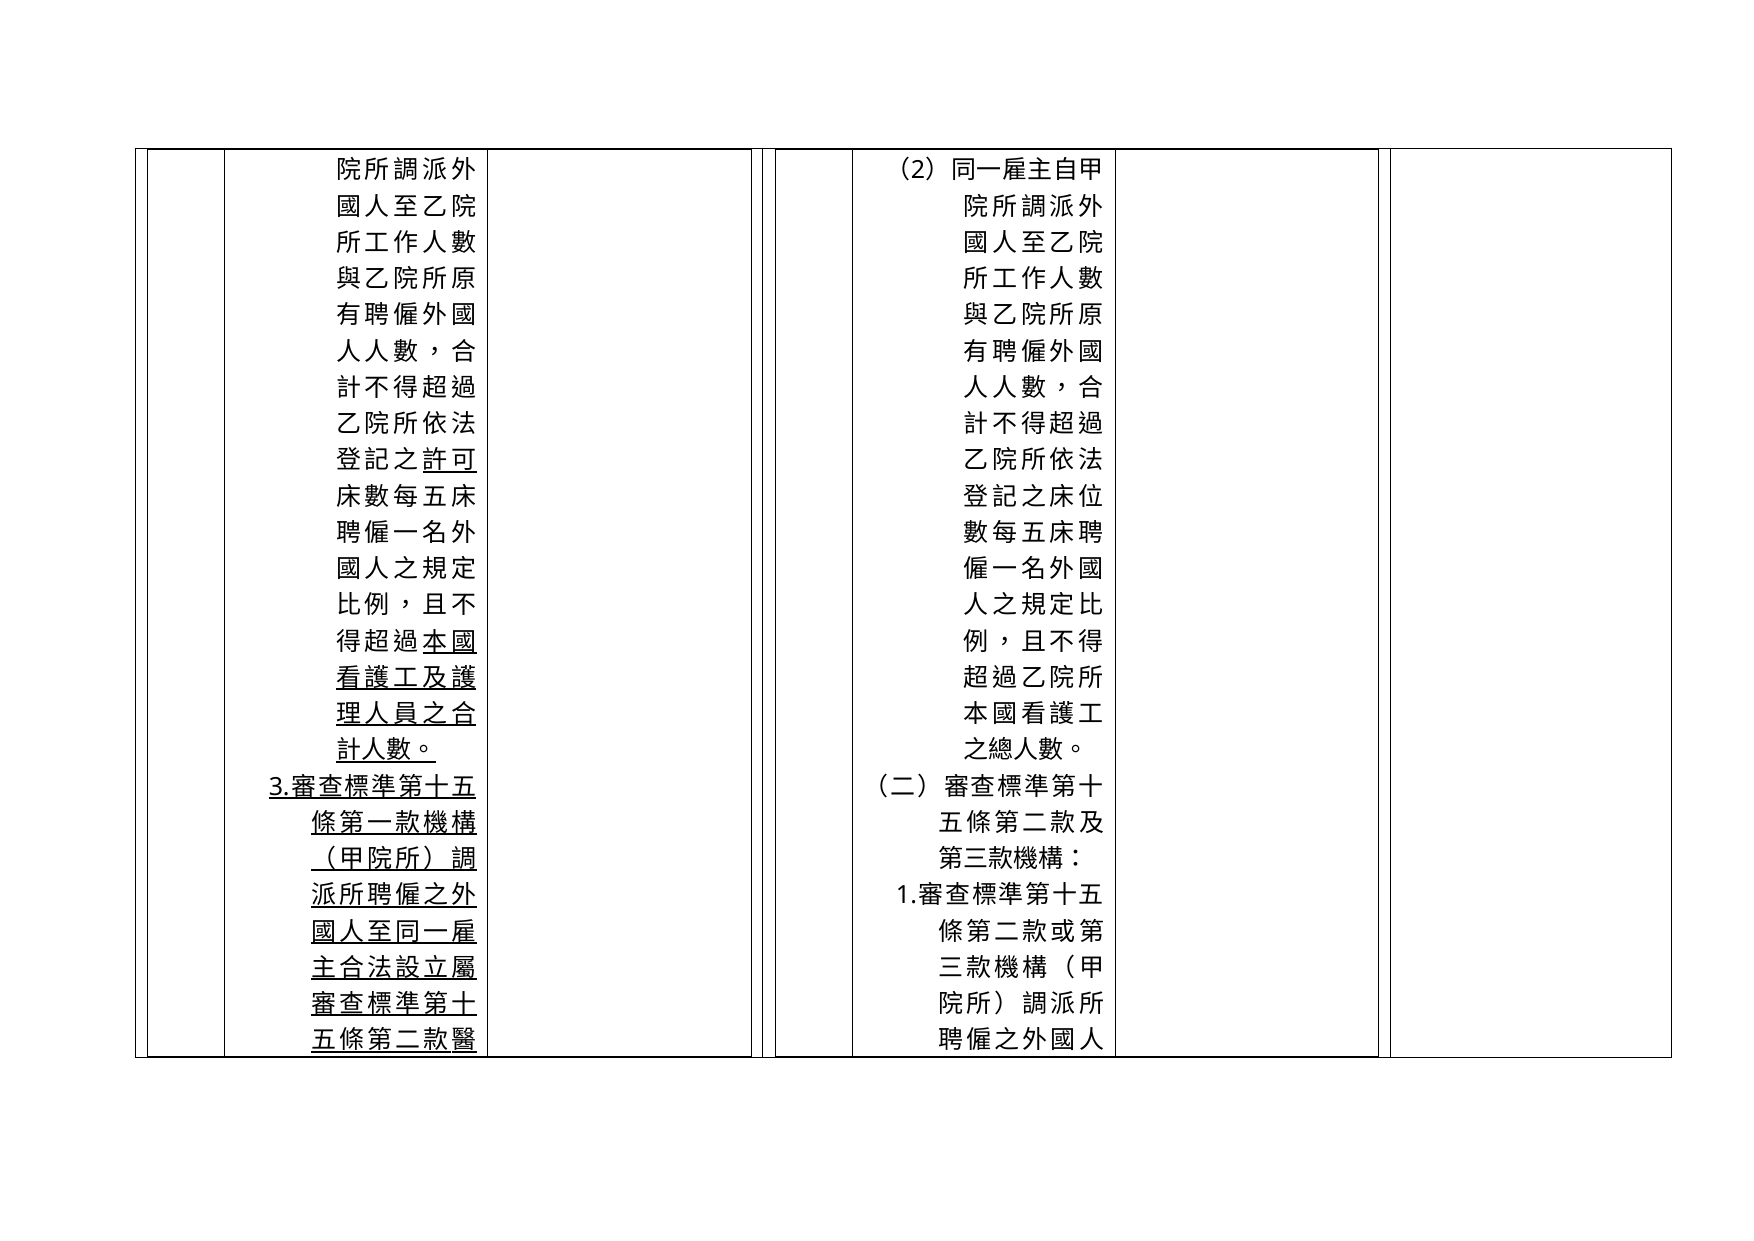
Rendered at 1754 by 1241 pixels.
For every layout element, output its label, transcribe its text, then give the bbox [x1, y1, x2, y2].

table_cell [1379, 149, 1390, 1056]
table_cell [776, 150, 852, 1056]
table_cell 院所調派外國人至乙院所工作人數與乙院所原有聘僱外國人人數，合計不得超過乙院所依法登記之許可床數每五床聘僱一名外國人之規定比例，且不得超過本國看護工及護理人員之合計人數。 3.審查標準第十五條第一款機構（甲院所）調派所聘僱之外國人至同一雇主合法設立屬審查標準第十五條第二款醫 [225, 150, 487, 1056]
table_cell [148, 150, 224, 1056]
table_cell （2）同一雇主自甲院所調派外國人至乙院所工作人數與乙院所原有聘僱外國人人數，合計不得超過乙院所依法登記之床位數每五床聘僱一名外國人之規定比例，且不得超過乙院所本國看護工之總人數。 （二）審查標準第十五條第二款及第三款機構： 1.審查標準第十五條第二款或第三款機構（甲院所）調派所聘僱之外國人 [853, 150, 1115, 1056]
table_cell [1116, 150, 1378, 1056]
table_cell [752, 149, 762, 1057]
table_cell 依法制體例，修正海洋漁撈工作第一款之勞動部簡稱，以利後續規定引用。 依外國人從事就業服務法第四十六條第一項第八款至第十一款工作資格及審查標準，本基準配合修正機構看護工作、製造工作及營造工作如下： 調整機構看護工作總人數計算方式，爰修正機構看護工作第一款第一目之2、第二目序文、第二目之2，新增第一款第三目、第四目及第二款第三目、第四目；另第二款第一目及第二目引用款次依法制體例修正文字。 雇主接續聘僱已在臺從事製造工作外國人，得提高核配比率於國內接續聘僱，且目前實務已無特定時程申請案，爰修正製造工作第二款序文及第五目規定。 現行營造工作第一款同一雇主承包二個以上工程之規定調整為第一款第一目，增列第二目有關一般營造業得調派所聘僱外國人至公共工程、民間重大經建工程、專案百億工程之規定：另第二款第二目之2之「勞保」修正為「勞工保險」。 外國人健康檢查項目經主管機關修正，受聘僱外國人健康檢查管理辦法規定之定期健檢項目、人口密集機構感染管制措施指引及長期照護機構感染管制措施指引等相關規定，業已刪除B型肝炎抗原抗體項目，爰本基準配合修正第四項家庭看護工再申請延長調派檢具之文件規定。 [1391, 149, 1671, 1057]
table_cell [763, 149, 775, 1057]
table_cell [488, 150, 751, 1056]
table_cell [136, 149, 147, 1057]
